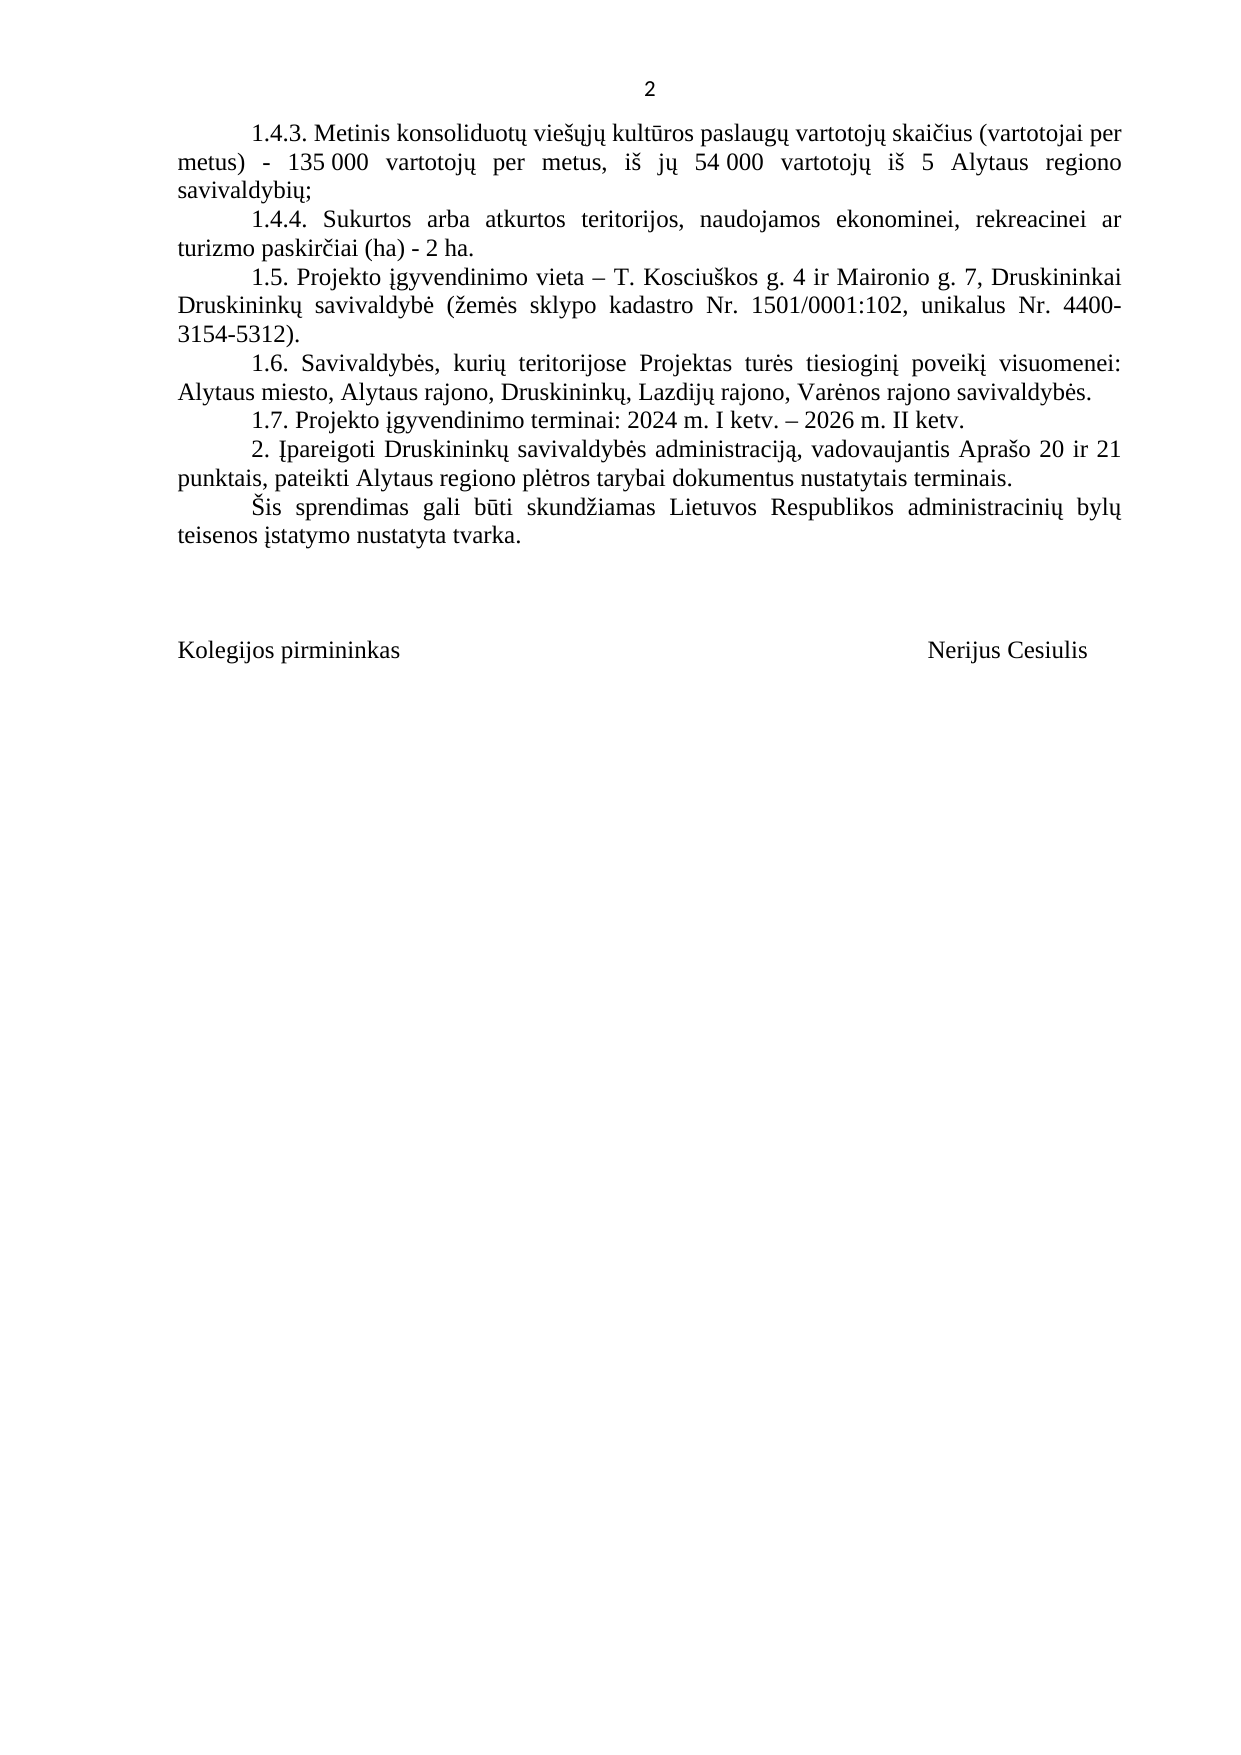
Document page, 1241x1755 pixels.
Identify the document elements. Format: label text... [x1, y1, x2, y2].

text 2. Įpareigoti Druskininkų savivaldybės administraciją, vadovaujantis Aprašo 20 ir 21 punktais, pateikti Alytaus regiono plėtros tarybai dokumentus nustatytais terminais. [177, 434, 1122, 492]
text Šis sprendimas gali būti skundžiamas Lietuvos Respublikos administracinių bylų teisenos įstatymo nustatyta tvarka. [177, 492, 1122, 549]
text 1.7. Projekto įgyvendinimo terminai: 2024 m. I ketv. – 2026 m. II ketv. [177, 406, 1122, 434]
text 1.4.3. Metinis konsoliduotų viešųjų kultūros paslaugų vartotojų skaičius (vartotojai per metus) - 135 000 vartotojų per metus, iš jų 54 000 vartotojų iš 5 Alytaus regiono savivaldybių; [177, 118, 1122, 204]
text Kolegijos pirmininkas Nerijus Cesiulis [177, 636, 1122, 664]
text 1.4.4. Sukurtos arba atkurtos teritorijos, naudojamos ekonominei, rekreacinei ar turizmo paskirčiai (ha) - 2 ha. [177, 204, 1122, 262]
text 1.6. Savivaldybės, kurių teritorijose Projektas turės tiesioginį poveikį visuomenei: Alytaus miesto, Alytaus rajono, Druskininkų, Lazdijų rajono, Varėnos rajono savivaldybės. [177, 348, 1122, 406]
text 1.5. Projekto įgyvendinimo vieta – T. Kosciuškos g. 4 ir Maironio g. 7, Druskininkai Druskininkų savivaldybė (žemės sklypo kadastro Nr. 1501/0001:102, unikalus Nr. 4400-3154-5312). [177, 262, 1122, 348]
